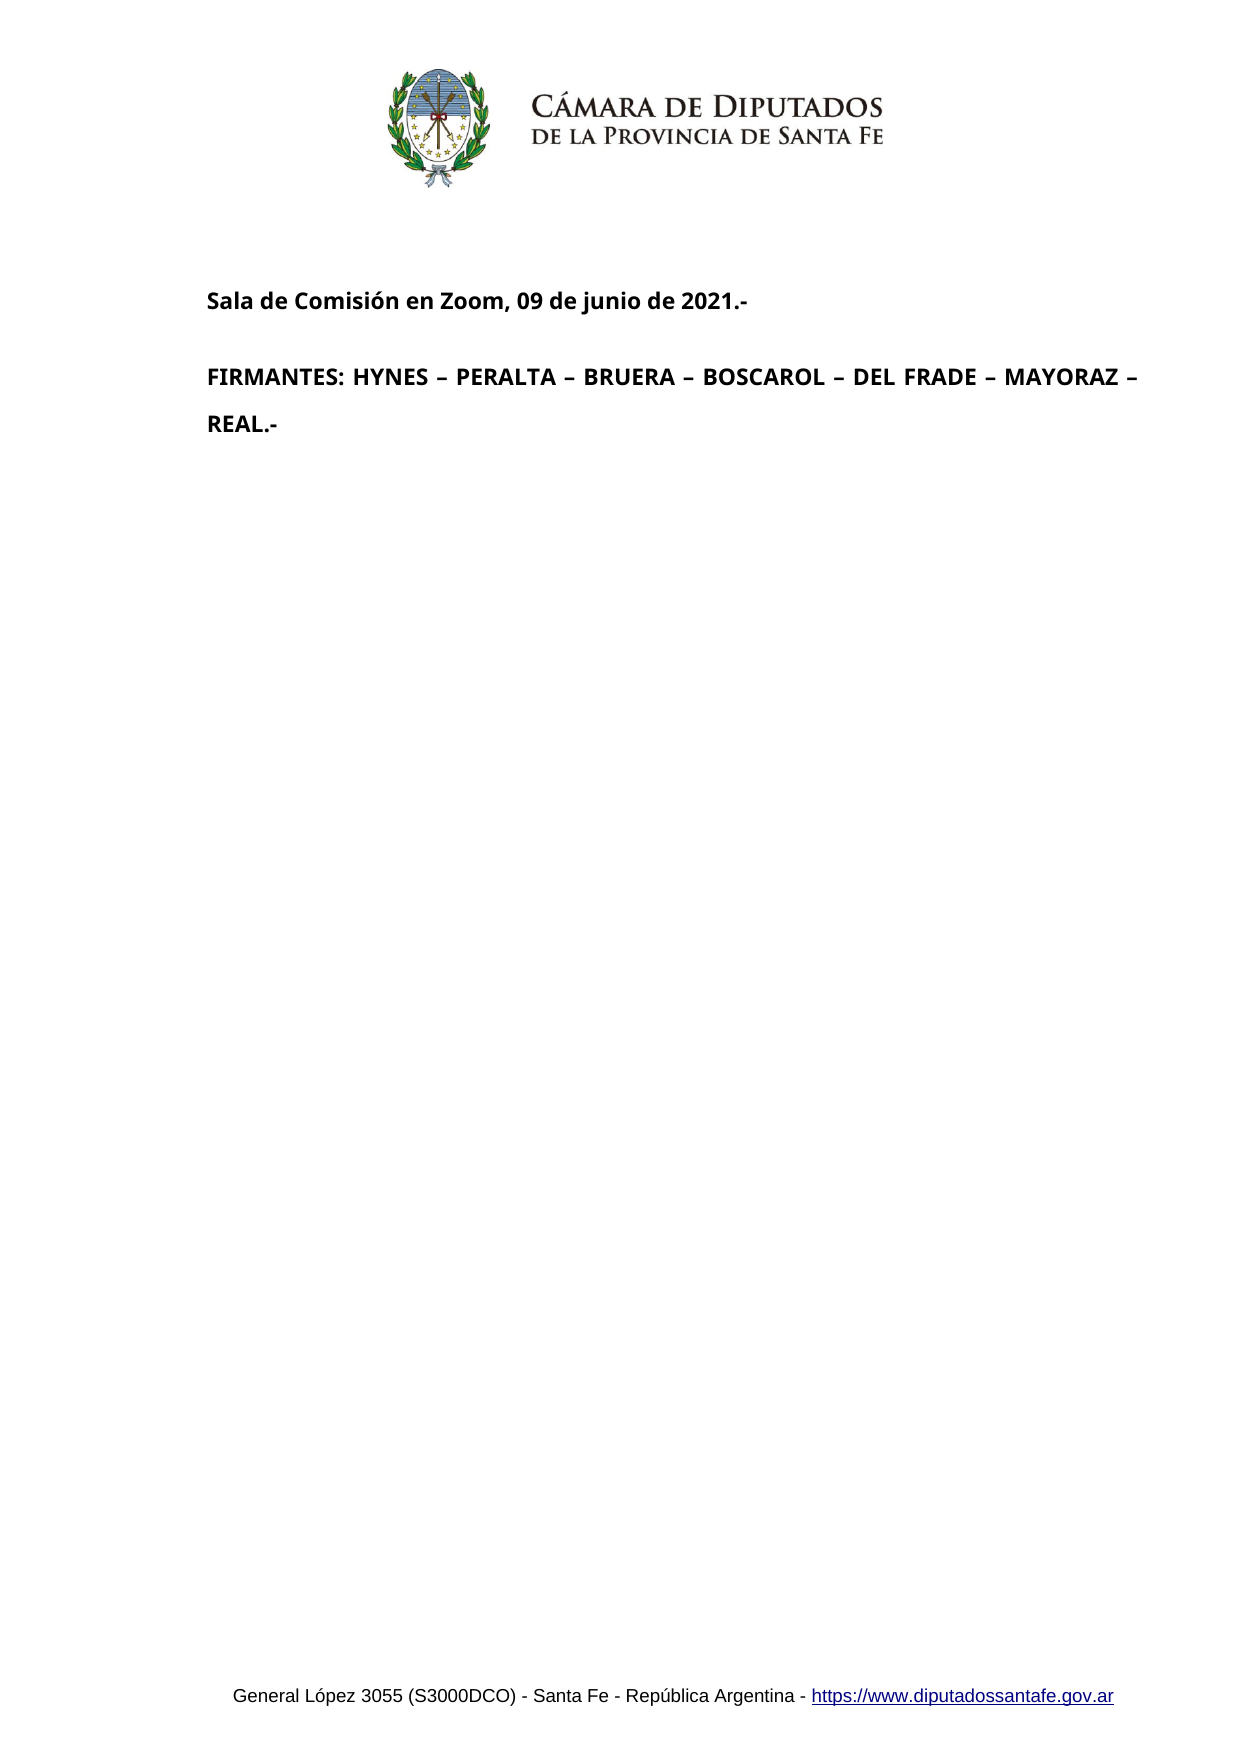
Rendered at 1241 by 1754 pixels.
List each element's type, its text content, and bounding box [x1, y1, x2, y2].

text FIRMANTES: HYNES – PERALTA – BRUERA – BOSCAROL – DEL FRADE – MAYORAZ – REAL.- [207, 361, 1140, 439]
text Sala de Comisión en Zoom, 09 de junio de 2021.- [207, 285, 1140, 316]
picture [387, 69, 883, 192]
